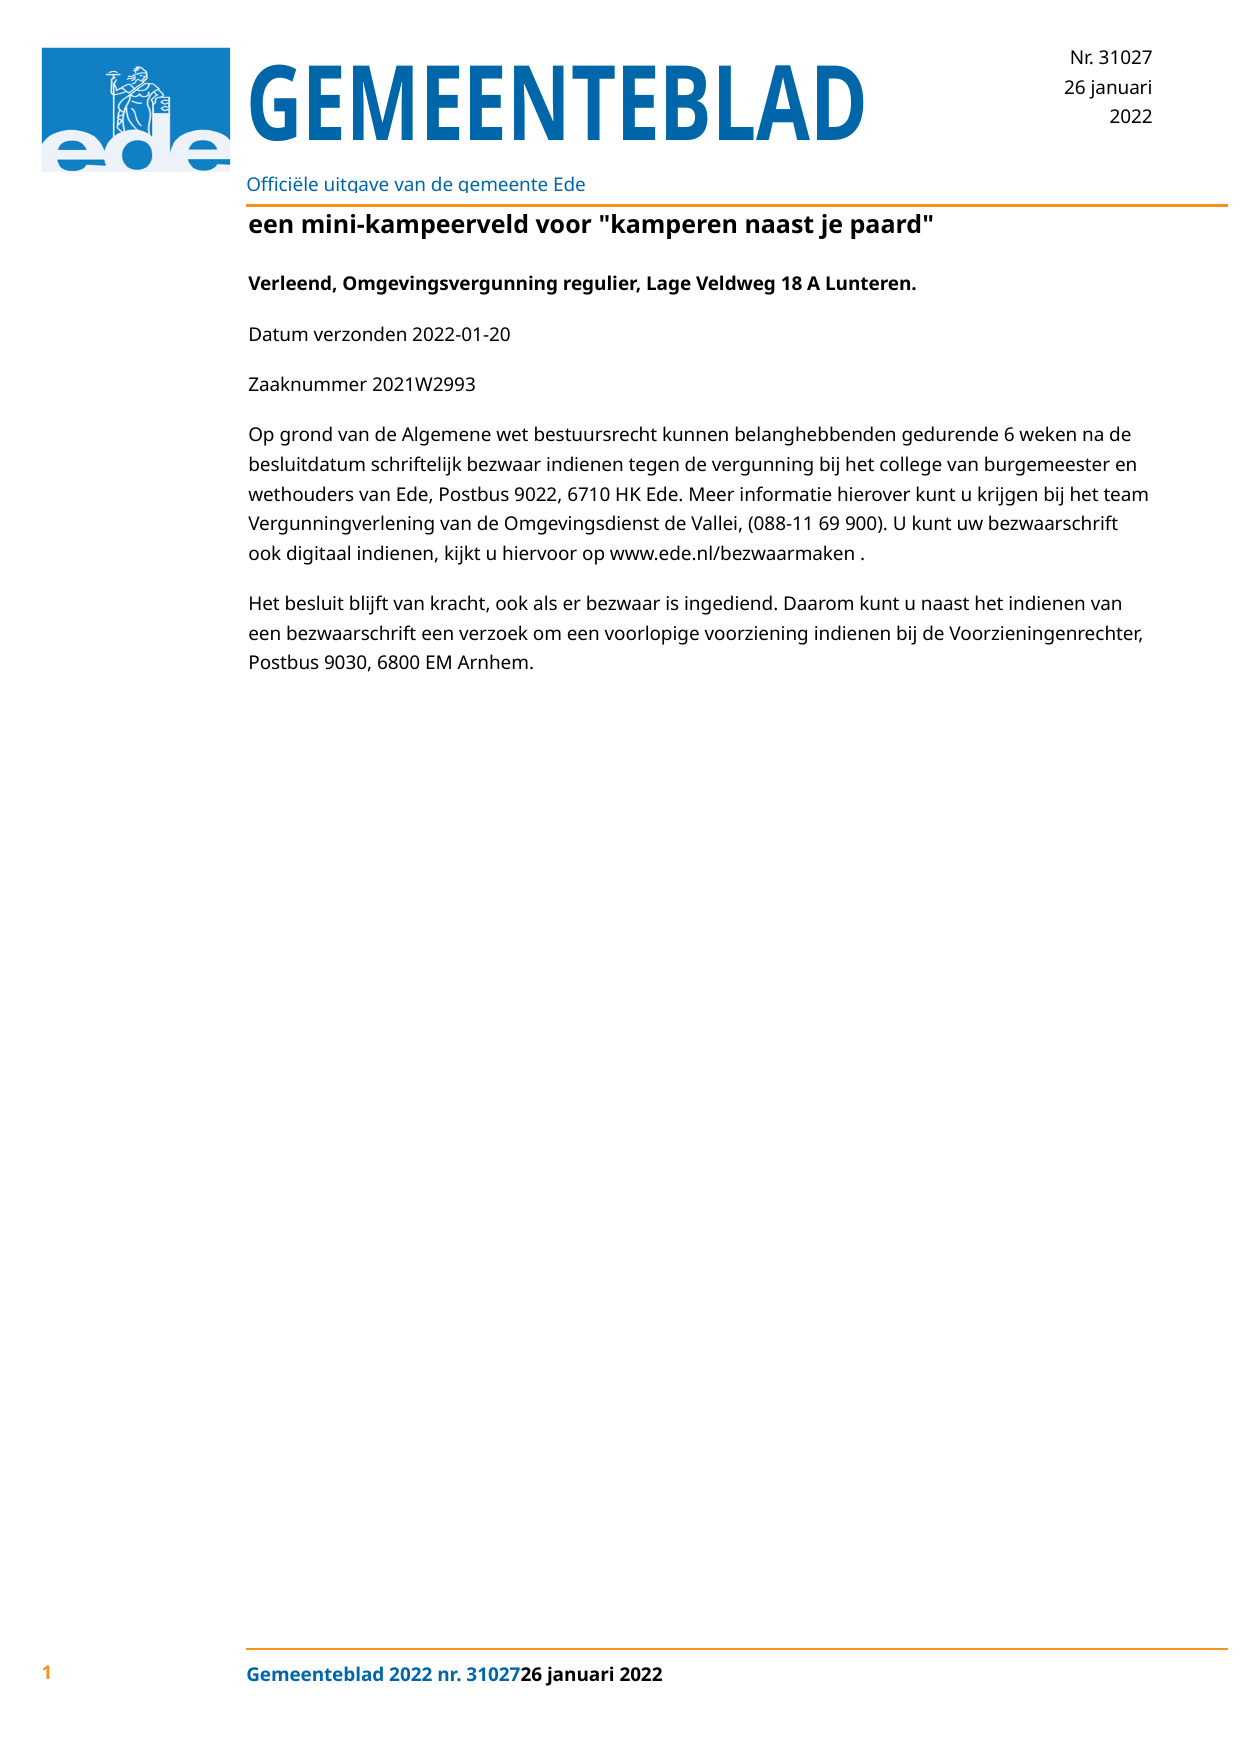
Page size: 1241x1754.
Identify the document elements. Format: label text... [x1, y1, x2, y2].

text Op grond van de Algemene wet bestuursrecht kunnen belanghebbenden gedurende 6 weken na de besluitdatum schriftelijk bezwaar indienen tegen de vergunning bij het college van burgemeester en wethouders van Ede, Postbus 9022, 6710 HK Ede. Meer informatie hierover kunt u krijgen bij het team Vergunningverlening van de Omgevingsdienst de Vallei, (088-11 69 900). U kunt uw bezwaarschrift ook digitaal indienen, kijkt u hiervoor op www.ede.nl/bezwaarmaken . [248, 422, 1152, 566]
text Zaaknummer 2021W2993 [248, 371, 1152, 397]
text Het besluit blijft van kracht, ook als er bezwaar is ingediend. Daarom kunt u naast het indienen van een bezwaarschrift een verzoek om een voorlopige voorziening indienen bij de Voorzieningenrechter, Postbus 9030, 6800 EM Arnhem. [248, 590, 1152, 675]
text Datum verzonden 2022-01-20 [248, 321, 1152, 346]
text een mini-kampeerveld voor "kamperen naast je paard" [248, 207, 1152, 241]
text Verleend, Omgevingsvergunning regulier, Lage Veldweg 18 A Lunteren. [248, 270, 1152, 296]
picture [41, 47, 231, 172]
